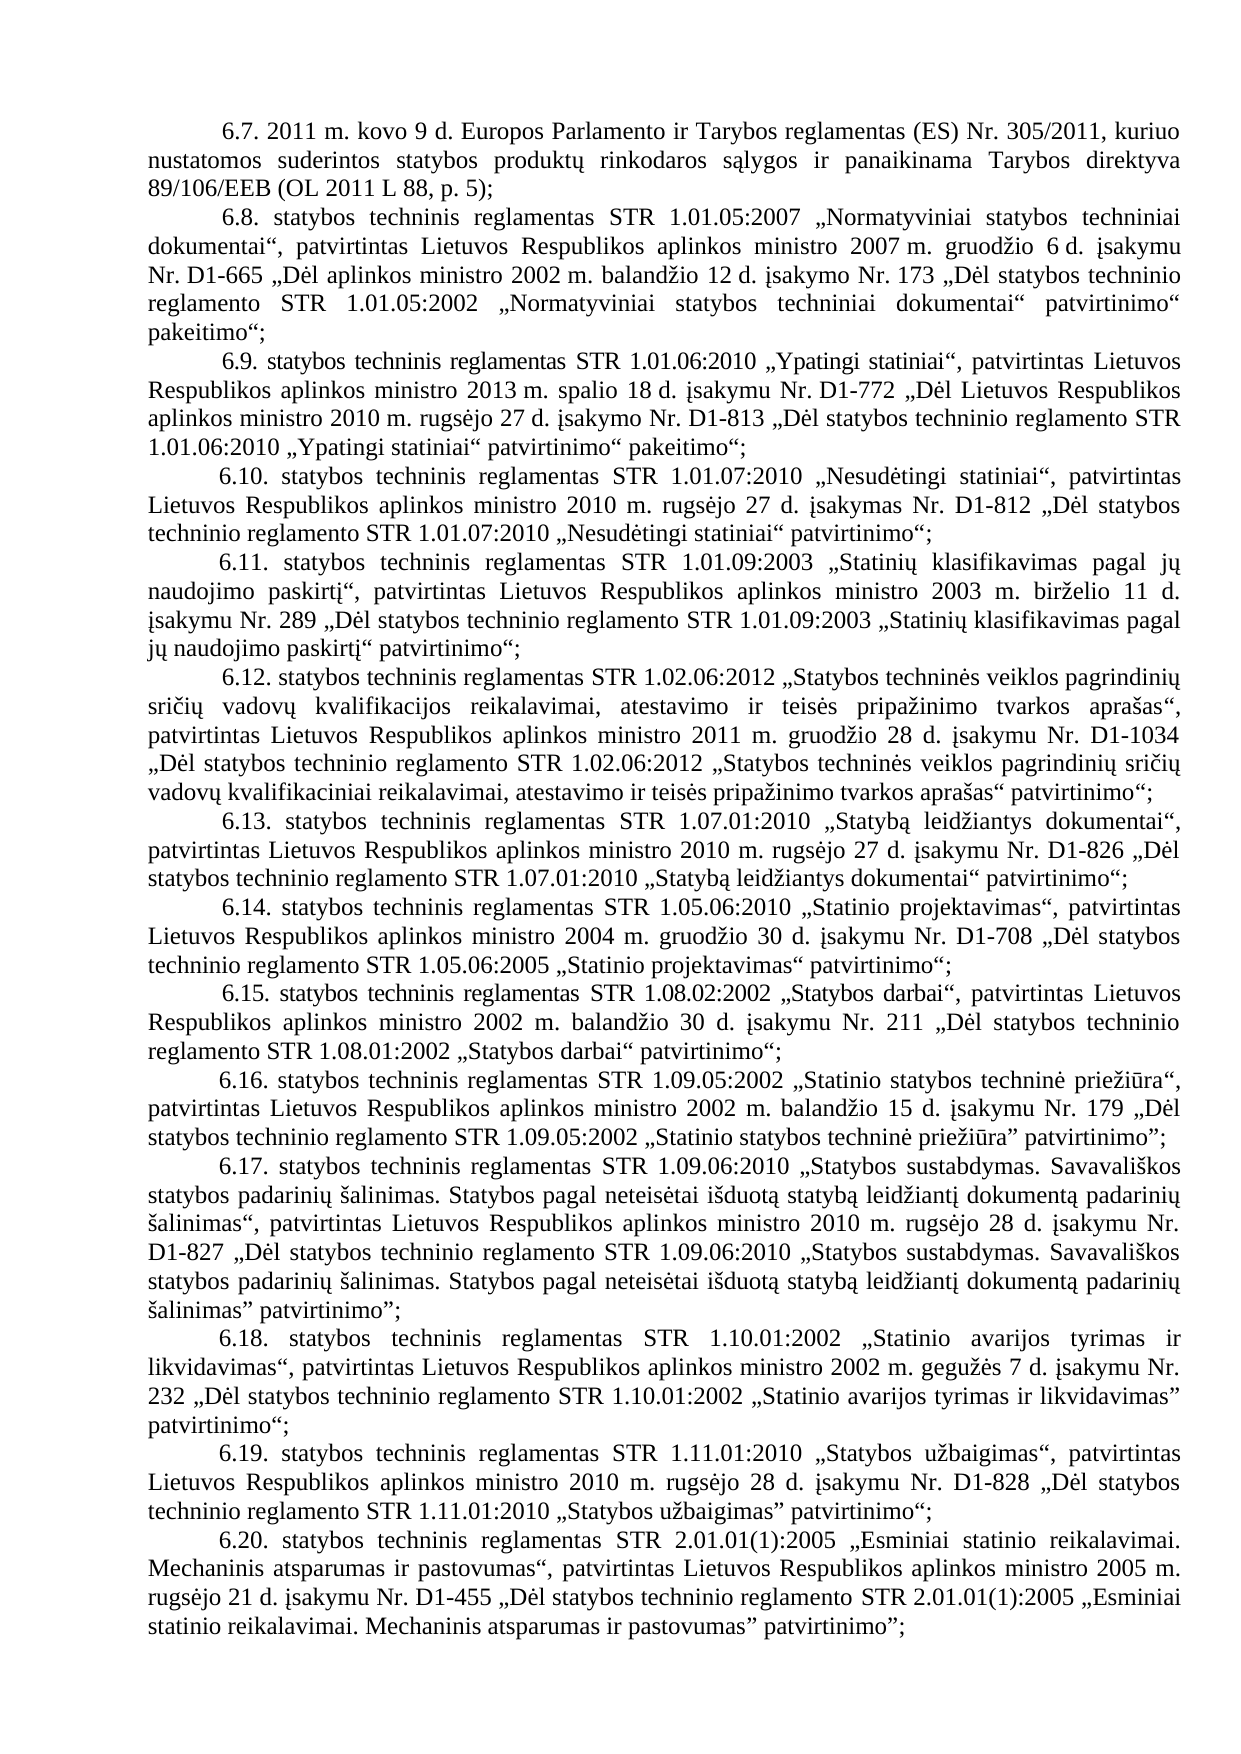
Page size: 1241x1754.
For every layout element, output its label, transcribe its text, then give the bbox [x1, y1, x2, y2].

text 6.13. statybos techninis reglamentas STR 1.07.01:2010 „Statybą leidžiantys dokumentai“, patvirtintas Lietuvos Respublikos aplinkos ministro 2010 m. rugsėjo 27 d. įsakymu Nr. D1-826 „Dėl statybos techninio reglamento STR 1.07.01:2010 „Statybą leidžiantys dokumentai“ patvirtinimo“; [148, 806, 1181, 892]
text 6.15. statybos techninis reglamentas STR 1.08.02:2002 „Statybos darbai“, patvirtintas Lietuvos Respublikos aplinkos ministro 2002 m. balandžio 30 d. įsakymu Nr. 211 „Dėl statybos techninio reglamento STR 1.08.01:2002 „Statybos darbai“ patvirtinimo“; [148, 978, 1181, 1065]
text 6.20. statybos techninis reglamentas STR 2.01.01(1):2005 „Esminiai statinio reikalavimai. Mechaninis atsparumas ir pastovumas“, patvirtintas Lietuvos Respublikos aplinkos ministro 2005 m. rugsėjo 21 d. įsakymu Nr. D1-455 „Dėl statybos techninio reglamento STR 2.01.01(1):2005 „Esminiai statinio reikalavimai. Mechaninis atsparumas ir pastovumas” patvirtinimo”; [148, 1525, 1181, 1640]
text 6.9. statybos techninis reglamentas STR 1.01.06:2010 „Ypatingi statiniai“, patvirtintas Lietuvos Respublikos aplinkos ministro 2013 m. spalio 18 d. įsakymu Nr. D1-772 „Dėl Lietuvos Respublikos aplinkos ministro 2010 m. rugsėjo 27 d. įsakymo Nr. D1-813 „Dėl statybos techninio reglamento STR 1.01.06:2010 „Ypatingi statiniai“ patvirtinimo“ pakeitimo“; [148, 346, 1181, 461]
text 6.8. statybos techninis reglamentas STR 1.01.05:2007 „Normatyviniai statybos techniniai dokumentai“, patvirtintas Lietuvos Respublikos aplinkos ministro 2007 m. gruodžio 6 d. įsakymu Nr. D1-665 „Dėl aplinkos ministro 2002 m. balandžio 12 d. įsakymo Nr. 173 „Dėl statybos techninio reglamento STR 1.01.05:2002 „Normatyviniai statybos techniniai dokumentai“ patvirtinimo“ pakeitimo“; [148, 202, 1181, 346]
text 6.17. statybos techninis reglamentas STR 1.09.06:2010 „Statybos sustabdymas. Savavališkos statybos padarinių šalinimas. Statybos pagal neteisėtai išduotą statybą leidžiantį dokumentą padarinių šalinimas“, patvirtintas Lietuvos Respublikos aplinkos ministro 2010 m. rugsėjo 28 d. įsakymu Nr. D1-827 „Dėl statybos techninio reglamento STR 1.09.06:2010 „Statybos sustabdymas. Savavališkos statybos padarinių šalinimas. Statybos pagal neteisėtai išduotą statybą leidžiantį dokumentą padarinių šalinimas” patvirtinimo”; [148, 1151, 1181, 1323]
text 6.12. statybos techninis reglamentas STR 1.02.06:2012 „Statybos techninės veiklos pagrindinių sričių vadovų kvalifikacijos reikalavimai, atestavimo ir teisės pripažinimo tvarkos aprašas“, patvirtintas Lietuvos Respublikos aplinkos ministro 2011 m. gruodžio 28 d. įsakymu Nr. D1-1034 „Dėl statybos techninio reglamento STR 1.02.06:2012 „Statybos techninės veiklos pagrindinių sričių vadovų kvalifikaciniai reikalavimai, atestavimo ir teisės pripažinimo tvarkos aprašas“ patvirtinimo“; [148, 662, 1181, 806]
text 6.7. 2011 m. kovo 9 d. Europos Parlamento ir Tarybos reglamentas (ES) Nr. 305/2011, kuriuo nustatomos suderintos statybos produktų rinkodaros sąlygos ir panaikinama Tarybos direktyva 89/106/EEB (OL 2011 L 88, p. 5); [148, 116, 1181, 202]
text 6.18. statybos techninis reglamentas STR 1.10.01:2002 „Statinio avarijos tyrimas ir likvidavimas“, patvirtintas Lietuvos Respublikos aplinkos ministro 2002 m. gegužės 7 d. įsakymu Nr. 232 „Dėl statybos techninio reglamento STR 1.10.01:2002 „Statinio avarijos tyrimas ir likvidavimas” patvirtinimo“; [148, 1323, 1181, 1438]
text 6.10. statybos techninis reglamentas STR 1.01.07:2010 „Nesudėtingi statiniai“, patvirtintas Lietuvos Respublikos aplinkos ministro 2010 m. rugsėjo 27 d. įsakymas Nr. D1-812 „Dėl statybos techninio reglamento STR 1.01.07:2010 „Nesudėtingi statiniai“ patvirtinimo“; [148, 461, 1181, 547]
text 6.16. statybos techninis reglamentas STR 1.09.05:2002 „Statinio statybos techninė priežiūra“, patvirtintas Lietuvos Respublikos aplinkos ministro 2002 m. balandžio 15 d. įsakymu Nr. 179 „Dėl statybos techninio reglamento STR 1.09.05:2002 „Statinio statybos techninė priežiūra” patvirtinimo”; [148, 1065, 1181, 1151]
text 6.11. statybos techninis reglamentas STR 1.01.09:2003 „Statinių klasifikavimas pagal jų naudojimo paskirtį“, patvirtintas Lietuvos Respublikos aplinkos ministro 2003 m. birželio 11 d. įsakymu Nr. 289 „Dėl statybos techninio reglamento STR 1.01.09:2003 „Statinių klasifikavimas pagal jų naudojimo paskirtį“ patvirtinimo“; [148, 547, 1181, 662]
text 6.19. statybos techninis reglamentas STR 1.11.01:2010 „Statybos užbaigimas“, patvirtintas Lietuvos Respublikos aplinkos ministro 2010 m. rugsėjo 28 d. įsakymu Nr. D1-828 „Dėl statybos techninio reglamento STR 1.11.01:2010 „Statybos užbaigimas” patvirtinimo“; [148, 1438, 1181, 1525]
text 6.14. statybos techninis reglamentas STR 1.05.06:2010 „Statinio projektavimas“, patvirtintas Lietuvos Respublikos aplinkos ministro 2004 m. gruodžio 30 d. įsakymu Nr. D1-708 „Dėl statybos techninio reglamento STR 1.05.06:2005 „Statinio projektavimas“ patvirtinimo“; [148, 892, 1181, 978]
